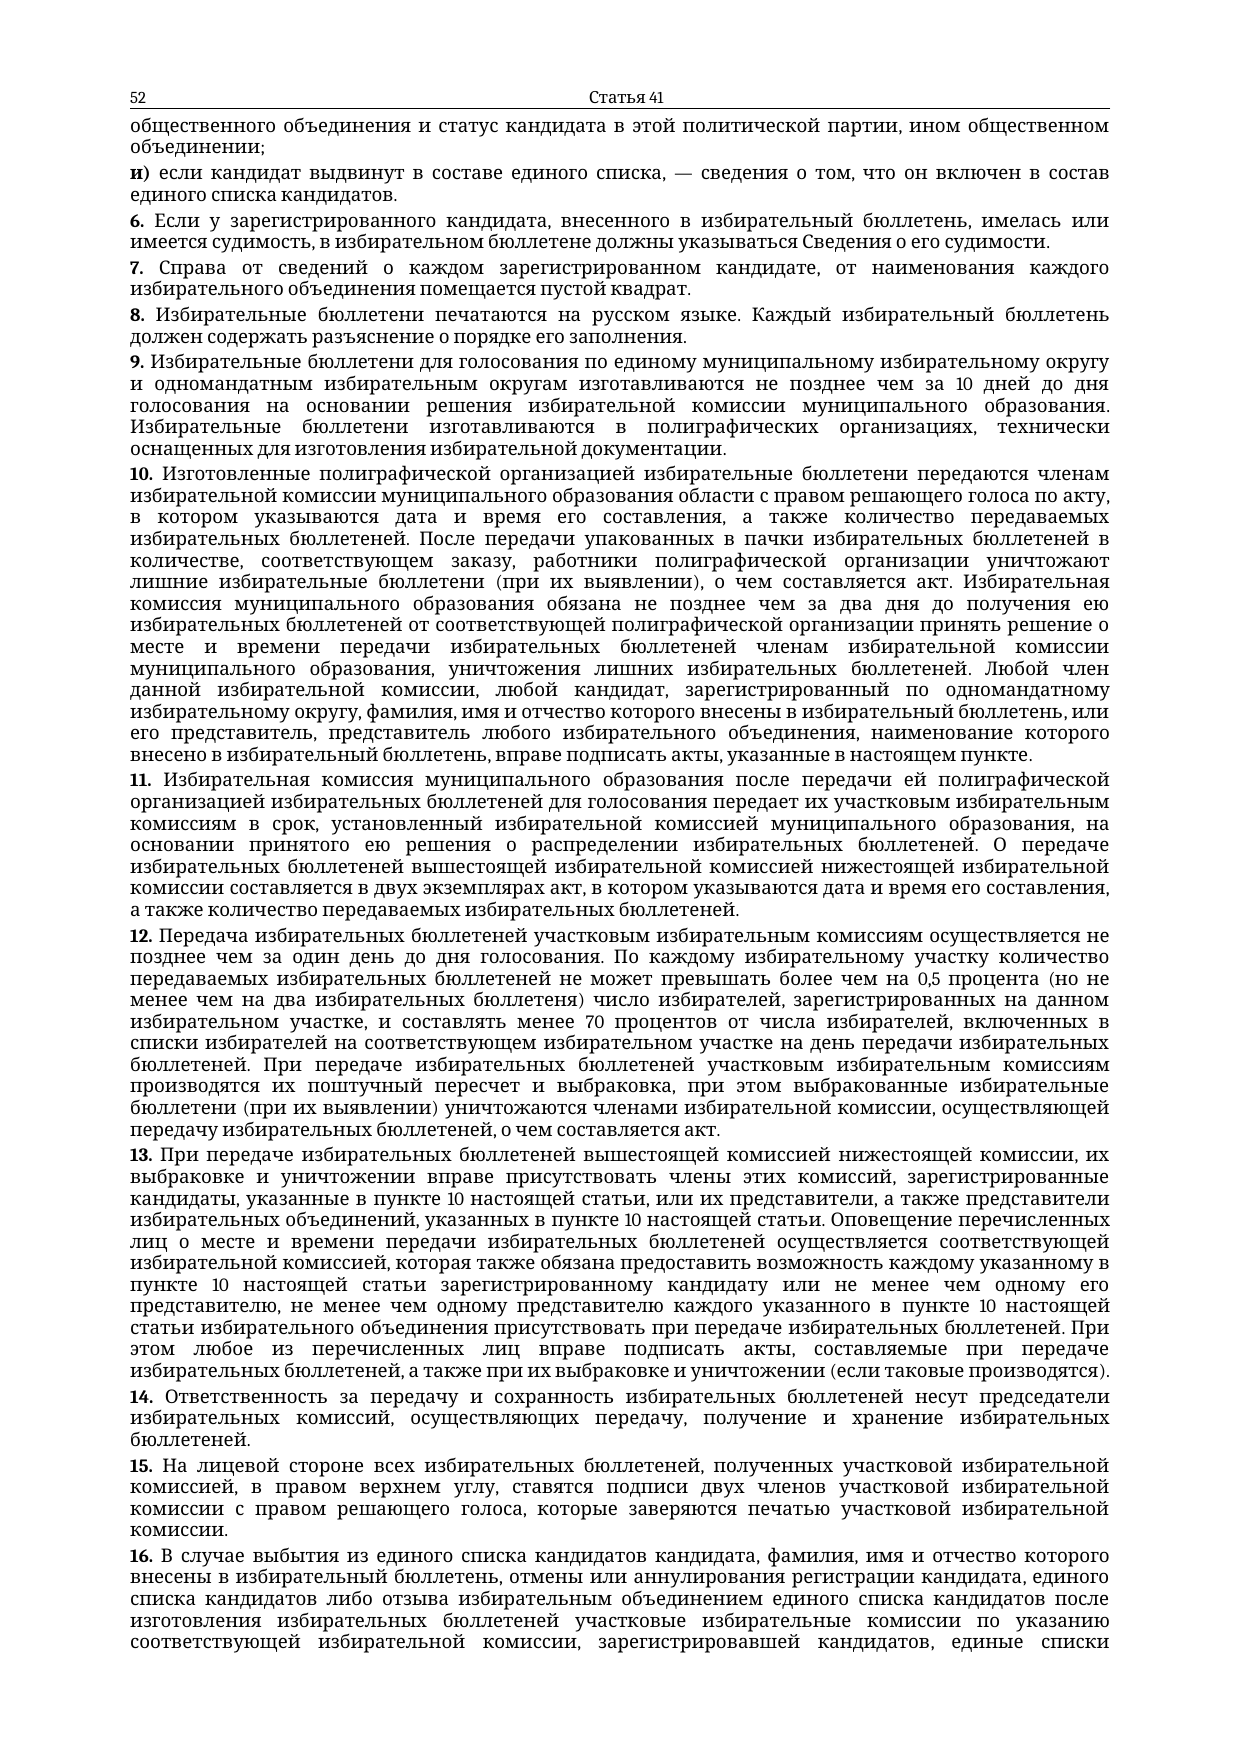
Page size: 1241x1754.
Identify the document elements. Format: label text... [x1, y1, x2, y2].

text 8. Избирательные бюллетени печатаются на русском языке. Каждый избирательный бюллетень должен содержать разъяснение о порядке его заполнения. [130, 305, 1110, 348]
text 13. При передаче избирательных бюллетеней вышестоящей комиссией нижестоящей комиссии, их выбраковке и уничтожении вправе присутствовать члены этих комиссий, зарегистрированные кандидаты, указанные в пункте 10 настоящей статьи, или их представители, а также представители избирательных объединений, указанных в пункте 10 настоящей статьи. Оповещение перечисленных лиц о месте и времени передачи избирательных бюллетеней осуществляется соответствующей избирательной комиссией, которая также обязана предоставить возможность каждому указанному в пункте 10 настоящей статьи зарегистрированному кандидату или не менее чем одному его представителю, не менее чем одному представителю каждого указанного в пункте 10 настоящей статьи избирательного объединения присутствовать при передаче избирательных бюллетеней. При этом любое из перечисленных лиц вправе подписать акты, составляемые при передаче избирательных бюллетеней, а также при их выбраковке и уничтожении (если таковые производятся). [130, 1145, 1110, 1382]
text 6. Если у зарегистрированного кандидата, внесенного в избирательный бюллетень, имелась или имеется судимость, в избирательном бюллетене должны указываться Сведения о его судимости. [130, 210, 1110, 253]
text 16. В случае выбытия из единого списка кандидатов кандидата, фамилия, имя и отчество которого внесены в избирательный бюллетень, отмены или аннулирования регистрации кандидата, единого списка кандидатов либо отзыва избирательным объединением единого списка кандидатов после изготовления избирательных бюллетеней участковые избирательные комиссии по указанию соответствующей избирательной комиссии, зарегистрировавшей кандидатов, единые списки [130, 1546, 1110, 1653]
text 14. Ответственность за передачу и сохранность избирательных бюллетеней несут председатели избирательных комиссий, осуществляющих передачу, получение и хранение избирательных бюллетеней. [130, 1386, 1110, 1451]
text 10. Изготовленные полиграфической организацией избирательные бюллетени передаются членам избирательной комиссии муниципального образования области с правом решающего голоса по акту, в котором указываются дата и время его составления, а также количество передаваемых избирательных бюллетеней. После передачи упакованных в пачки избирательных бюллетеней в количестве, соответствующем заказу, работники полиграфической организации уничтожают лишние избирательные бюллетени (при их выявлении), о чем составляется акт. Избирательная комиссия муниципального образования обязана не позднее чем за два дня до получения ею избирательных бюллетеней от соответствующей полиграфической организации принять решение о месте и времени передачи избирательных бюллетеней членам избирательной комиссии муниципального образования, уничтожения лишних избирательных бюллетеней. Любой член данной избирательной комиссии, любой кандидат, зарегистрированный по одномандатному избирательному округу, фамилия, имя и отчество которого внесены в избирательный бюллетень, или его представитель, представитель любого избирательного объединения, наименование которого внесено в избирательный бюллетень, вправе подписать акты, указанные в настоящем пункте. [130, 464, 1110, 766]
text 7. Справа от сведений о каждом зарегистрированном кандидате, от наименования каждого избирательного объединения помещается пустой квадрат. [130, 257, 1110, 301]
text и) если кандидат выдвинут в составе единого списка, — сведения о том, что он включен в состав единого списка кандидатов. [130, 163, 1110, 206]
text 9. Избирательные бюллетени для голосования по единому муниципальному избирательному округу и одномандатным избирательным округам изготавливаются не позднее чем за 10 дней до дня голосования на основании решения избирательной комиссии муниципального образования. Избирательные бюллетени изготавливаются в полиграфических организациях, технически оснащенных для изготовления избирательной документации. [130, 352, 1110, 460]
text 15. На лицевой стороне всех избирательных бюллетеней, полученных участковой избирательной комиссией, в правом верхнем углу, ставятся подписи двух членов участковой избирательной комиссии с правом решающего голоса, которые заверяются печатью участковой избирательной комиссии. [130, 1455, 1110, 1541]
text 12. Передача избирательных бюллетеней участковым избирательным комиссиям осуществляется не позднее чем за один день до дня голосования. По каждому избирательному участку количество передаваемых избирательных бюллетеней не может превышать более чем на 0,5 процента (но не менее чем на два избирательных бюллетеня) число избирателей, зарегистрированных на данном избирательном участке, и составлять менее 70 процентов от числа избирателей, включенных в списки избирателей на соответствующем избирательном участке на день передачи избирательных бюллетеней. При передаче избирательных бюллетеней участковым избирательным комиссиям производятся их поштучный пересчет и выбраковка, при этом выбракованные избирательные бюллетени (при их выявлении) уничтожаются членами избирательной комиссии, осуществляющей передачу избирательных бюллетеней, о чем составляется акт. [130, 925, 1110, 1141]
text общественного объединения и статус кандидата в этой политической партии, ином общественном объединении; [130, 116, 1110, 159]
text 11. Избирательная комиссия муниципального образования после передачи ей полиграфической организацией избирательных бюллетеней для голосования передает их участковым избирательным комиссиям в срок, установленный избирательной комиссией муниципального образования, на основании принятого ею решения о распределении избирательных бюллетеней. О передаче избирательных бюллетеней вышестоящей избирательной комиссией нижестоящей избирательной комиссии составляется в двух экземплярах акт, в котором указываются дата и время его составления, а также количество передаваемых избирательных бюллетеней. [130, 770, 1110, 921]
